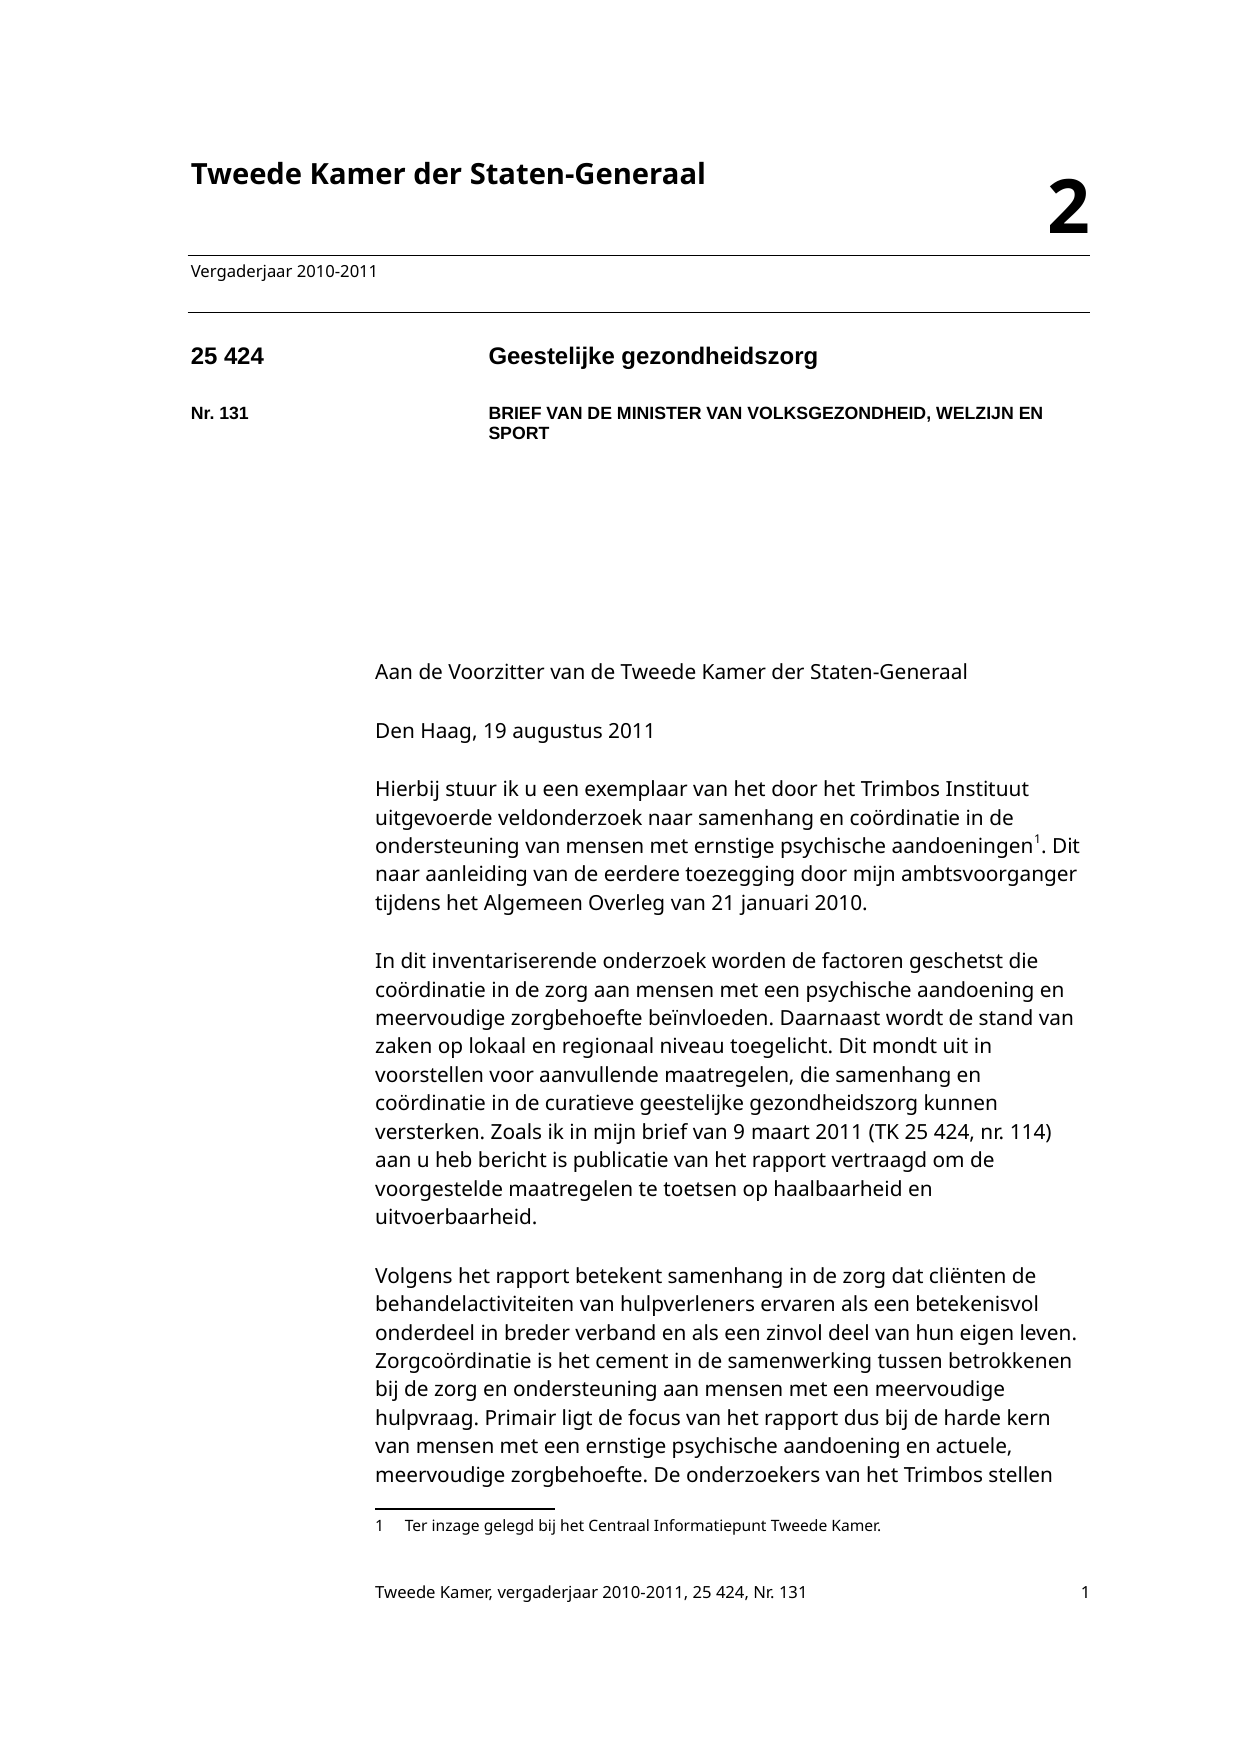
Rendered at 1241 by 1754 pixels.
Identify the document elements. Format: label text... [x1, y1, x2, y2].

table_cell Nr. 131 [188, 399, 485, 539]
text Volgens het rapport betekent samenhang in de zorg dat cliënten de behandelactiviteiten van hulpverleners ervaren als een betekenisvol onderdeel in breder verband en als een zinvol deel van hun eigen leven. Zorgcoördinatie is het cement in de samenwerking tussen betrokkenen bij de zorg en ondersteuning aan mensen met een meervoudige hulpvraag. Primair ligt de focus van het rapport dus bij de harde kern van mensen met een ernstige psychische aandoening en actuele, meervoudige zorgbehoefte. De onderzoekers van het Trimbos stellen [375, 1261, 1090, 1488]
table_cell [485, 313, 1090, 339]
text Ter inzage gelegd bij het Centraal Informatiepunt Tweede Kamer. [375, 1508, 1090, 1536]
table_cell [485, 256, 1090, 312]
text Hierbij stuur ik u een exemplaar van het door het Trimbos Instituut uitgevoerde veldonderzoek naar samenhang en coördinatie in de ondersteuning van mensen met ernstige psychische aandoeningen. Dit naar aanleiding van de eerdere toezegging door mijn ambtsvoorganger tijdens het Algemeen Overleg van 21 januari 2010. [375, 774, 1090, 916]
table_cell [188, 313, 485, 339]
table_header Tweede Kamer der Staten-Generaal [188, 150, 909, 255]
table_header 2 [910, 150, 1090, 255]
table_cell Geestelijke gezondheidszorg [485, 339, 1090, 399]
text In dit inventariserende onderzoek worden de factoren geschetst die coördinatie in de zorg aan mensen met een psychische aandoening en meervoudige zorgbehoefte beïnvloeden. Daarnaast wordt de stand van zaken op lokaal en regionaal niveau toegelicht. Dit mondt uit in voorstellen voor aanvullende maatregelen, die samenhang en coördinatie in de curatieve geestelijke gezondheidszorg kunnen versterken. Zoals ik in mijn brief van 9 maart 2011 (TK 25 424, nr. 114) aan u heb bericht is publicatie van het rapport vertraagd om de voorgestelde maatregelen te toetsen op haalbaarheid en uitvoerbaarheid. [375, 946, 1090, 1231]
table_cell Vergaderjaar 2010-2011 [188, 256, 485, 312]
table_cell BRIEF VAN DE MINISTER VAN VOLKSGEZONDHEID, WELZIJN EN SPORT [485, 399, 1090, 539]
text Den Haag, 19 augustus 2011 [375, 716, 1090, 744]
text Aan de Voorzitter van de Tweede Kamer der Staten-Generaal [375, 657, 1090, 686]
table_cell 25 424 [188, 339, 485, 399]
